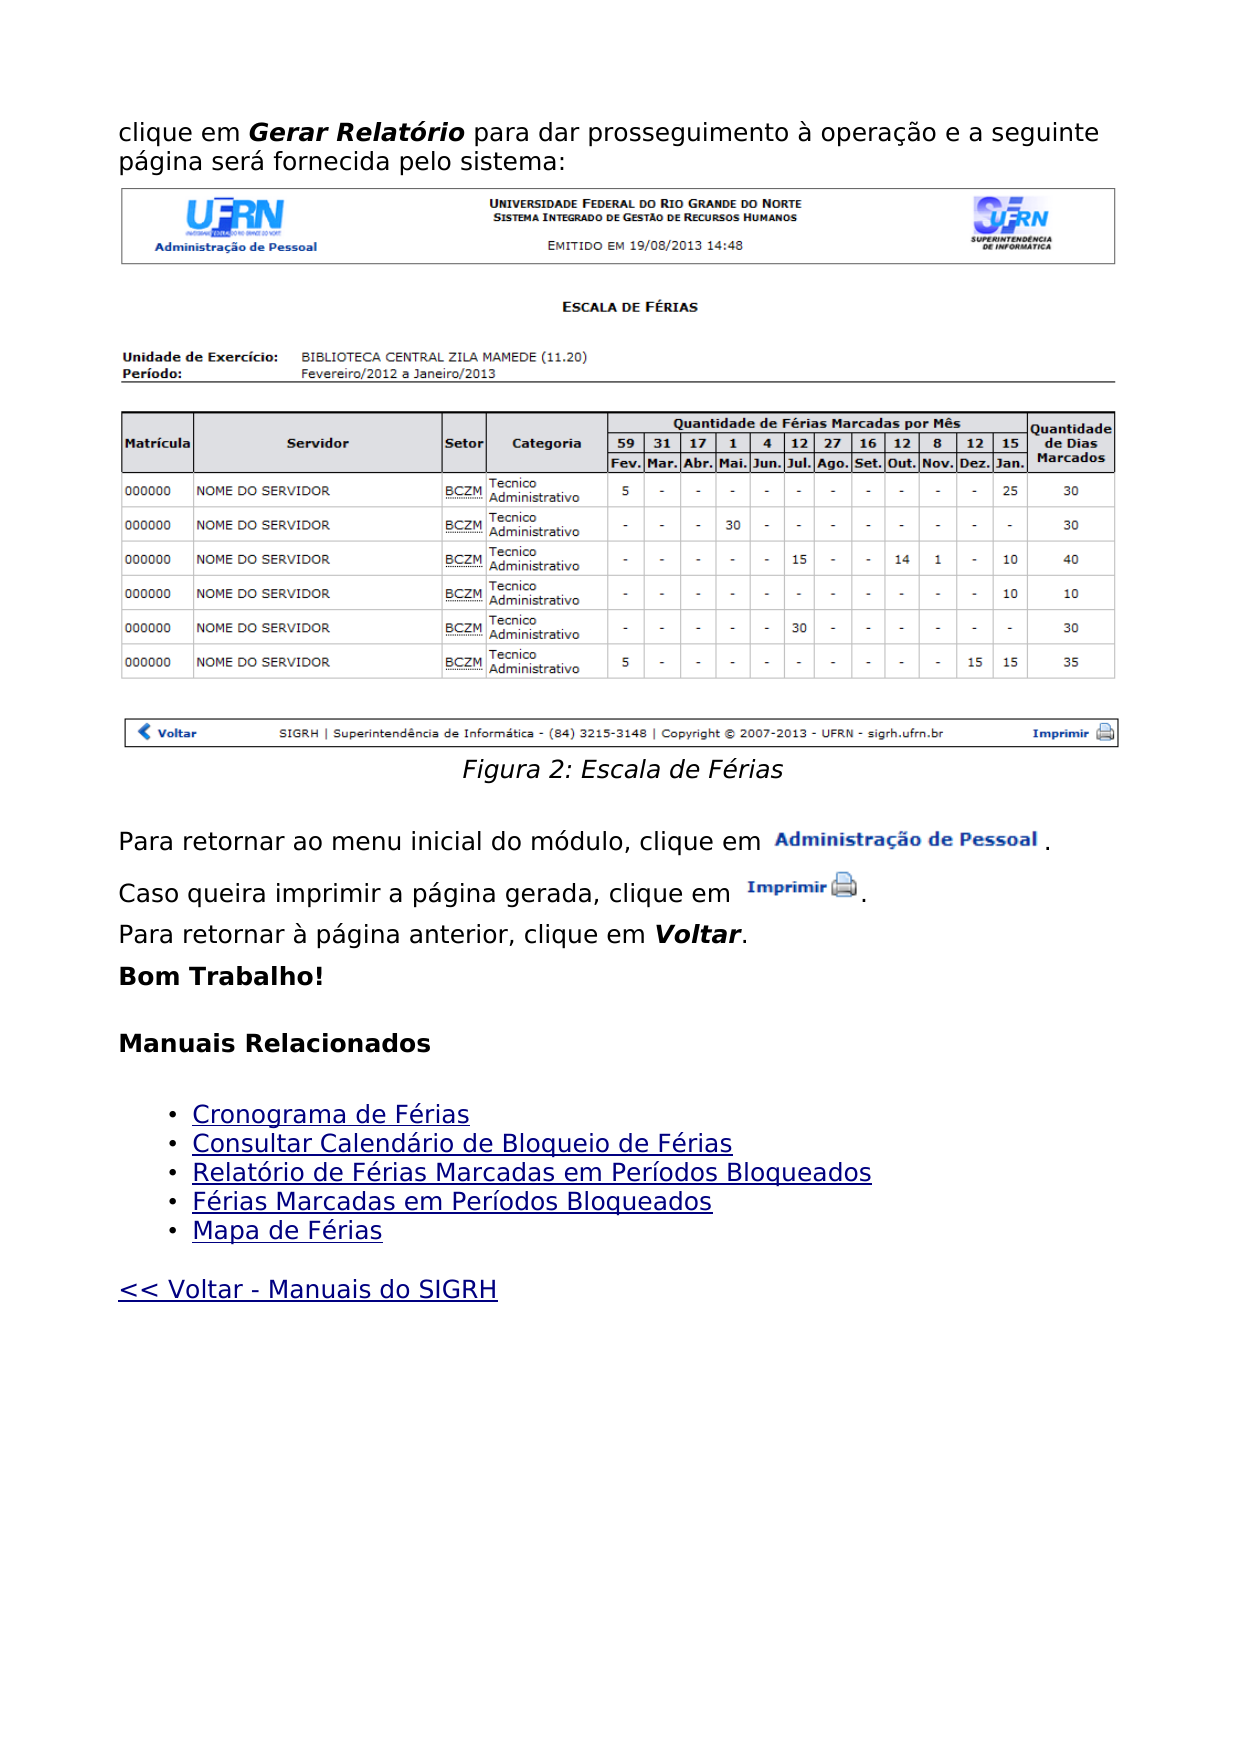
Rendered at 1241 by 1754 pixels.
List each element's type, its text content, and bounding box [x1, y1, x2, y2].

list Mapa de Férias [177, 1217, 1122, 1246]
list Relatório de Férias Marcadas em Períodos Bloqueados [177, 1158, 1122, 1187]
text Caso queira imprimir a página gerada, clique em . [118, 869, 1122, 908]
list Consultar Calendário de Bloqueio de Férias [177, 1129, 1122, 1158]
picture [770, 825, 1044, 851]
text Para retornar ao menu inicial do módulo, clique em . [118, 826, 1122, 857]
list Cronograma de Férias [177, 1100, 1122, 1129]
text Para retornar à página anterior, clique em Voltar. [118, 920, 1122, 949]
text clique em Gerar Relatório para dar prosseguimento à operação e a seguinte página será fornecida pelo sistema: [118, 118, 1122, 176]
text Figura 2: Escala de Férias [118, 755, 1122, 784]
text Bom Trabalho! [118, 962, 1122, 991]
subtitle Manuais Relacionados [118, 1029, 1122, 1058]
picture [118, 188, 1123, 755]
text << Voltar - Manuais do SIGRH [118, 1275, 1122, 1304]
picture [739, 869, 860, 902]
list Férias Marcadas em Períodos Bloqueados [177, 1187, 1122, 1217]
